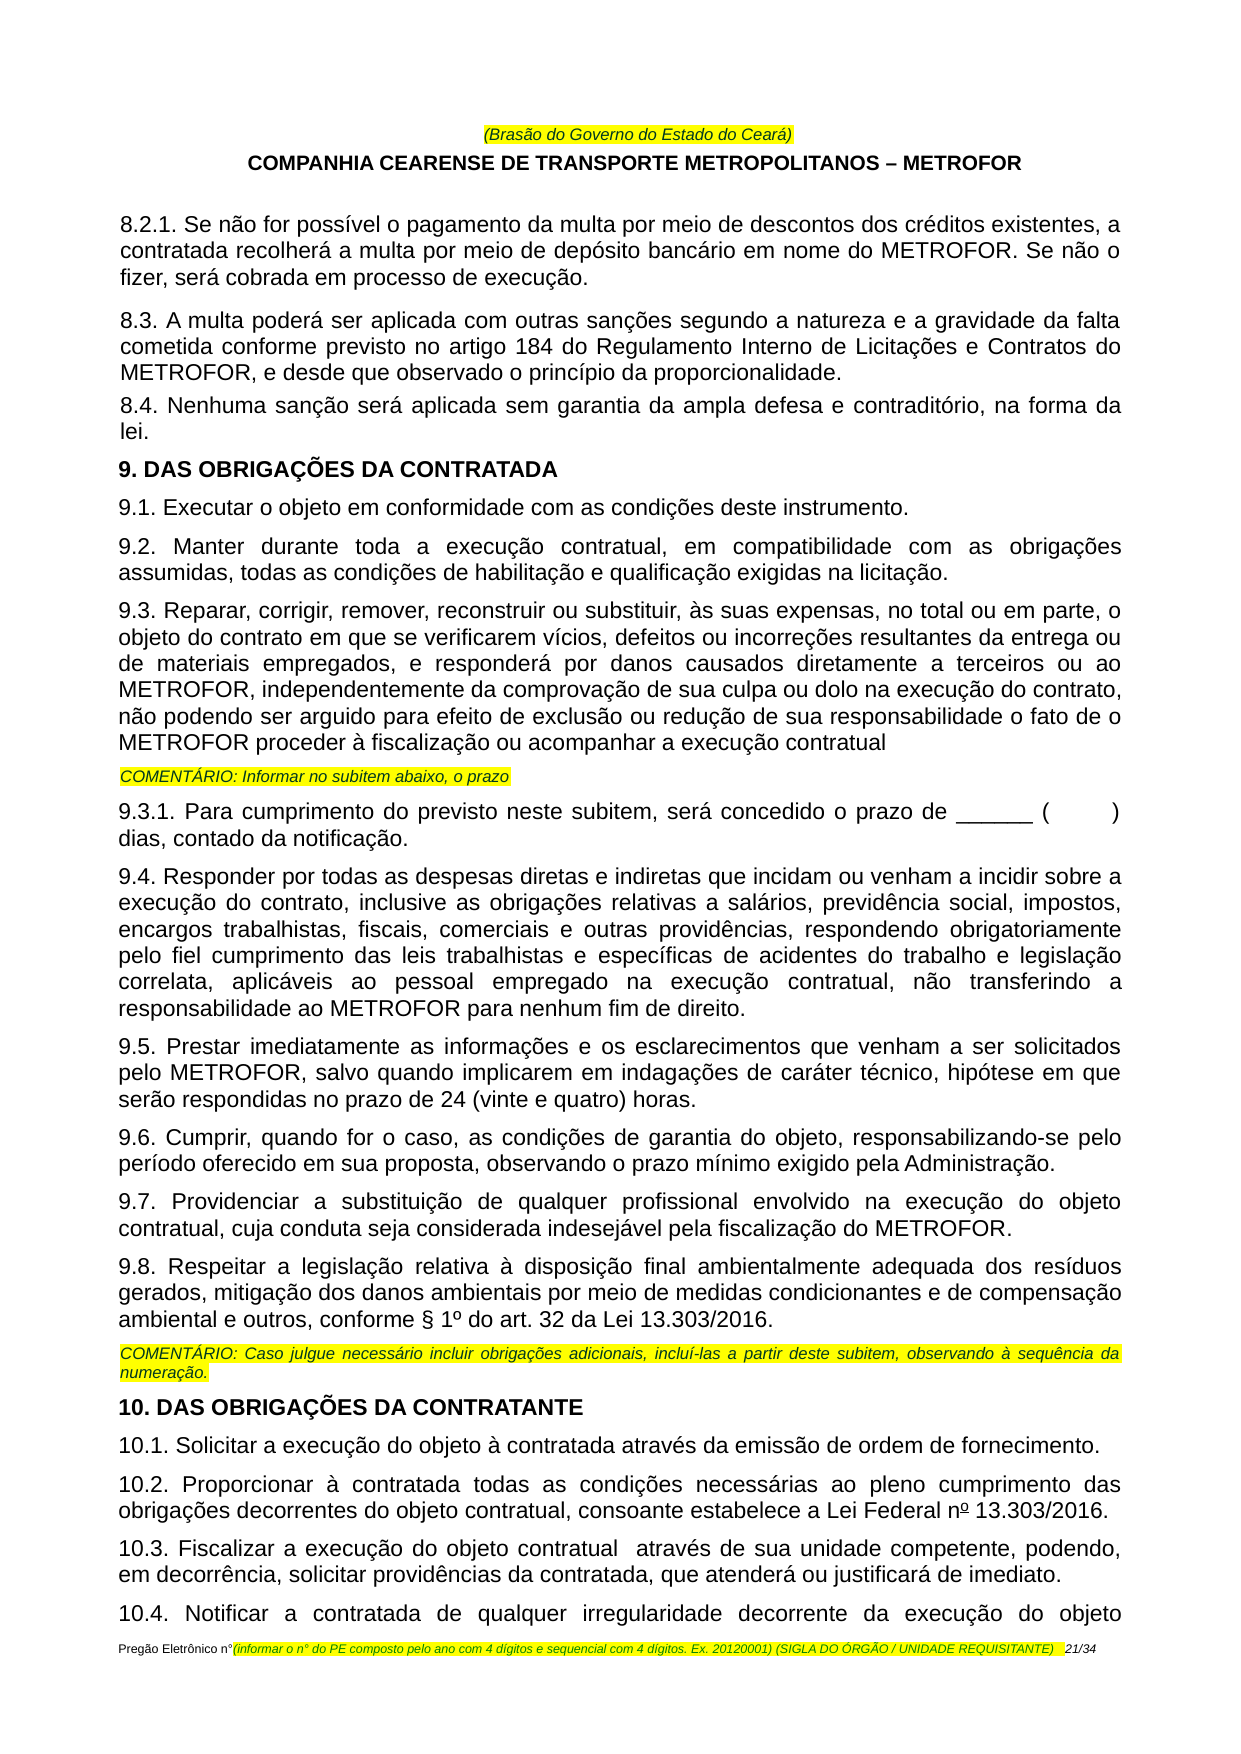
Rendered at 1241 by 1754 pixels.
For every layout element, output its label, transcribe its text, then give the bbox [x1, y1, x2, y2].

text 9.8. Respeitar a legislação relativa à disposição final ambientalmente adequada dos resíduos gerados, mitigação dos danos ambientais por meio de medidas condicionantes e de compensação ambiental e outros, conforme § 1º do art. 32 da Lei 13.303/2016. [118, 1253, 1122, 1332]
text 9.4. Responder por todas as despesas diretas e indiretas que incidam ou venham a incidir sobre a execução do contrato, inclusive as obrigações relativas a salários, previdência social, impostos, encargos trabalhistas, fiscais, comerciais e outras providências, respondendo obrigatoriamente pelo fiel cumprimento das leis trabalhistas e específicas de acidentes do trabalho e legislação correlata, aplicáveis ao pessoal empregado na execução contratual, não transferindo a responsabilidade ao METROFOR para nenhum fim de direito. [118, 863, 1122, 1021]
text 8.3. A multa poderá ser aplicada com outras sanções segundo a natureza e a gravidade da falta cometida conforme previsto no artigo 184 do Regulamento Interno de Licitações e Contratos do METROFOR, e desde que observado o princípio da proporcionalidade. [120, 307, 1122, 386]
text 10.3. Fiscalizar a execução do objeto contratual através de sua unidade competente, podendo, em decorrência, solicitar providências da contratada, que atenderá ou justificará de imediato. [118, 1535, 1122, 1588]
text 9.3. Reparar, corrigir, remover, reconstruir ou substituir, às suas expensas, no total ou em parte, o objeto do contrato em que se verificarem vícios, defeitos ou incorreções resultantes da entrega ou de materiais empregados, e responderá por danos causados diretamente a terceiros ou ao METROFOR, independentemente da comprovação de sua culpa ou dolo na execução do contrato, não podendo ser arguido para efeito de exclusão ou redução de sua responsabilidade o fato de o METROFOR proceder à fiscalização ou acompanhar a execução contratual [118, 597, 1122, 755]
text 9.5. Prestar imediatamente as informações e os esclarecimentos que venham a ser solicitados pelo METROFOR, salvo quando implicarem em indagações de caráter técnico, hipótese em que serão respondidas no prazo de 24 (vinte e quatro) horas. [118, 1033, 1122, 1112]
text COMENTÁRIO: Caso julgue necessário incluir obrigações adicionais, incluí-las a partir deste subitem, observando à sequência da numeração. [120, 1344, 1122, 1382]
text 9.3.1. Para cumprimento do previsto neste subitem, será concedido o prazo de ______ ( ) dias, contado da notificação. [118, 798, 1122, 851]
text 9.6. Cumprir, quando for o caso, as condições de garantia do objeto, responsabilizando-se pelo período oferecido em sua proposta, observando o prazo mínimo exigido pela Administração. [118, 1124, 1122, 1176]
text 9.7. Providenciar a substituição de qualquer profissional envolvido na execução do objeto contratual, cuja conduta seja considerada indesejável pela fiscalização do METROFOR. [118, 1188, 1122, 1241]
text 8.4. Nenhuma sanção será aplicada sem garantia da ampla defesa e contraditório, na forma da lei. [120, 392, 1122, 444]
text 9. DAS OBRIGAÇÕES DA CONTRATADA [118, 456, 1122, 482]
text 10.4. Notificar a contratada de qualquer irregularidade decorrente da execução do objeto [118, 1600, 1122, 1626]
text 8.2.1. Se não for possível o pagamento da multa por meio de descontos dos créditos existentes, a contratada recolherá a multa por meio de depósito bancário em nome do METROFOR. Se não o fizer, será cobrada em processo de execução. [120, 211, 1122, 290]
text 9.1. Executar o objeto em conformidade com as condições deste instrumento. [118, 494, 1122, 521]
text COMENTÁRIO: Informar no subitem abaixo, o prazo [120, 767, 1122, 786]
text 10.2. Proporcionar à contratada todas as condições necessárias ao pleno cumprimento das obrigações decorrentes do objeto contratual, consoante estabelece a Lei Federal no 13.303/2016. [118, 1471, 1122, 1523]
text 9.2. Manter durante toda a execução contratual, em compatibilidade com as obrigações assumidas, todas as condições de habilitação e qualificação exigidas na licitação. [118, 533, 1122, 585]
text 10.1. Solicitar a execução do objeto à contratada através da emissão de ordem de fornecimento. [118, 1432, 1122, 1459]
text 10. DAS OBRIGAÇÕES DA CONTRATANTE [118, 1394, 1122, 1420]
